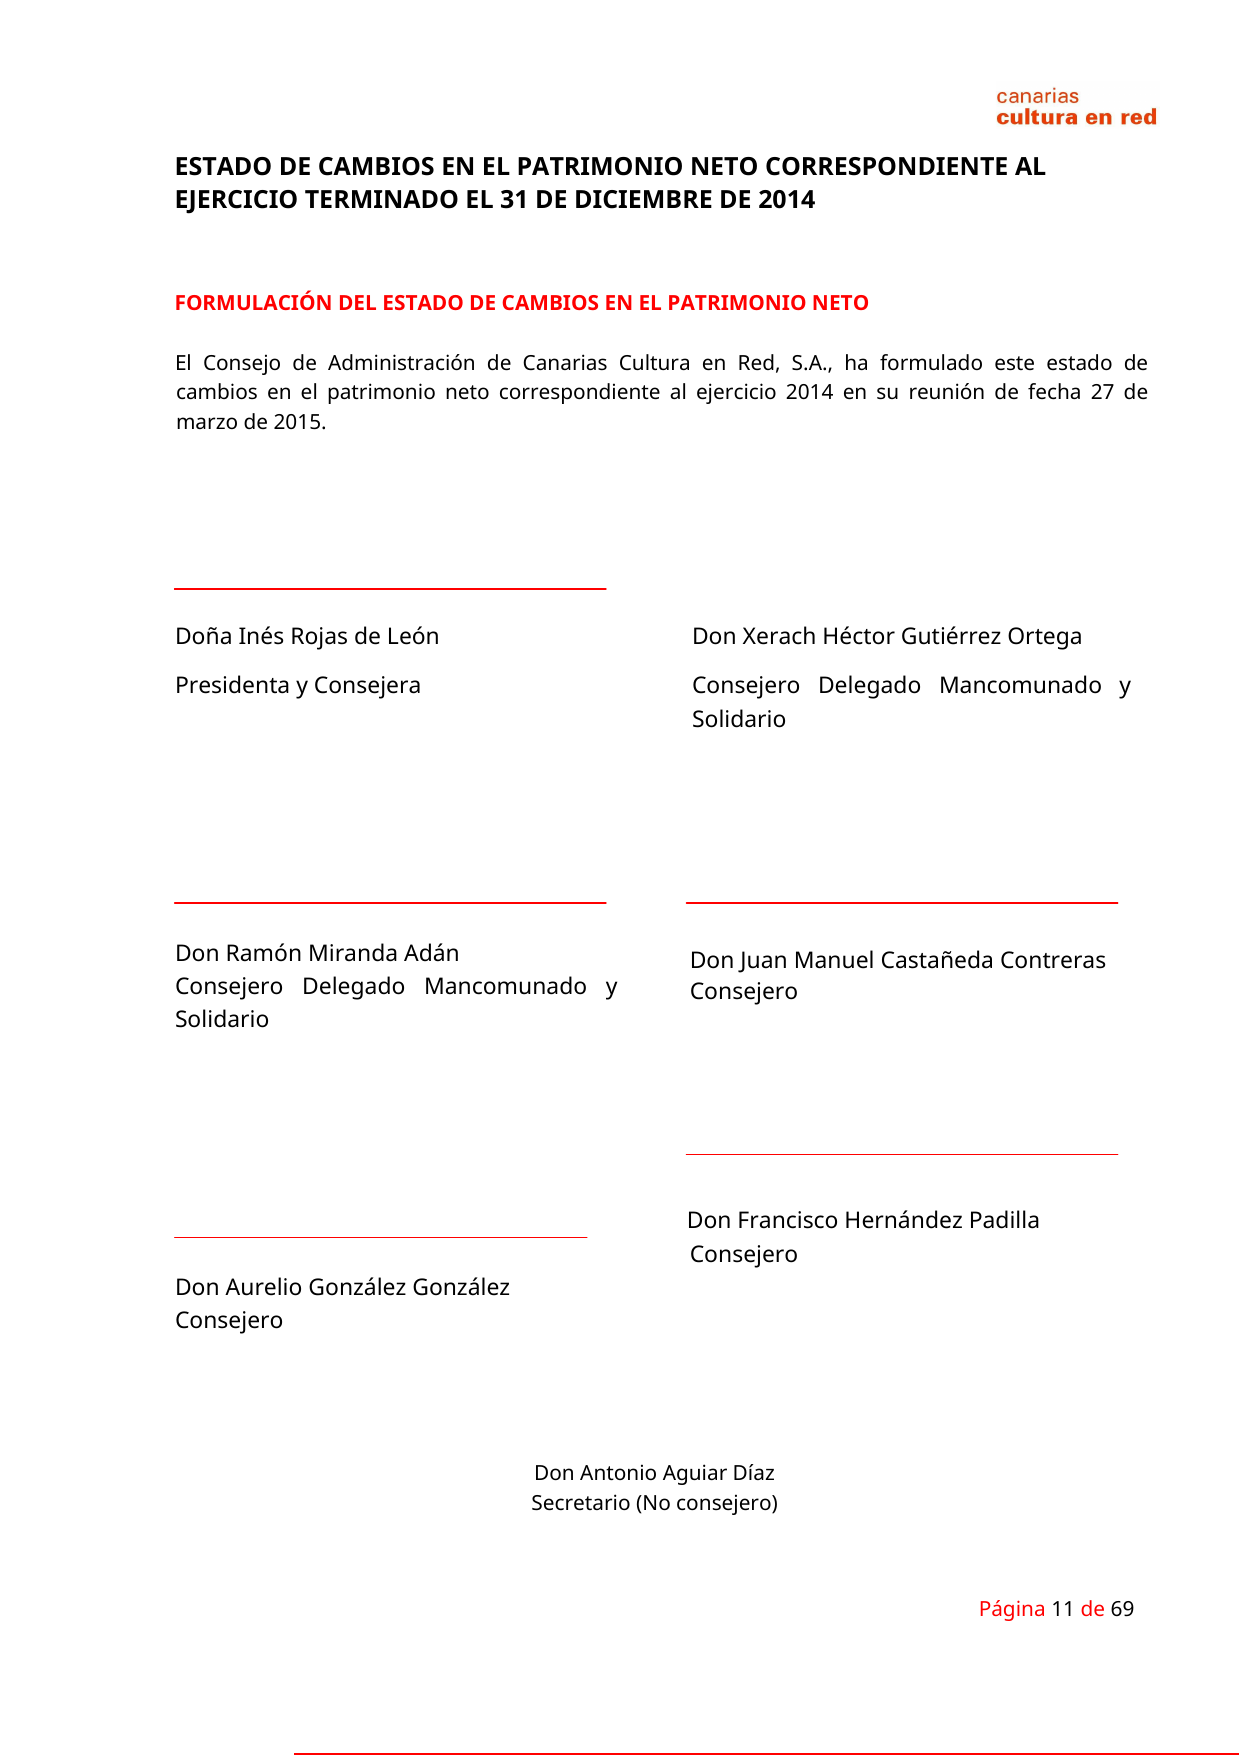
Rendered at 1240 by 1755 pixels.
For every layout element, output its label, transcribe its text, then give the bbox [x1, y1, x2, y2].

table_header Don Xerach Héctor Gutiérrez Ortega [687, 620, 1131, 669]
subtitle FORMULACIÓN DEL ESTADO DE CAMBIOS EN EL PATRIMONIO NETO [174, 288, 1142, 317]
text El Consejo de Administración de Canarias Cultura en Red, S.A., ha formulado este estado de cambios en el patrimonio neto correspondiente al ejercicio 2014 en su reunión de fecha 27 de marzo de 2015. [175, 348, 1150, 435]
subtitle ESTADO DE CAMBIOS EN EL PATRIMONIO NETO CORRESPONDIENTE AL EJERCICIO TERMINADO EL 31 DE DICIEMBRE DE 2014 [174, 148, 1150, 215]
table_cell [661, 670, 687, 903]
table_cell Presidenta y Consejera [175, 670, 618, 903]
table_cell Don Ramón Miranda Adán Consejero Delegado Mancomunado y Solidario Don Aurelio González González Consejero [175, 903, 618, 1367]
table_cell [618, 903, 661, 1367]
table_cell Consejero Delegado Mancomunado y Solidario [687, 670, 1131, 903]
table_header Doña Inés Rojas de León [175, 620, 618, 669]
table_header [661, 620, 687, 669]
table_header [618, 620, 661, 669]
table_cell [661, 903, 687, 1367]
table_cell [618, 670, 661, 903]
table_cell Don Juan Manuel Castañeda Contreras Consejero Don Francisco Hernández Padilla Consejero [687, 903, 1131, 1367]
